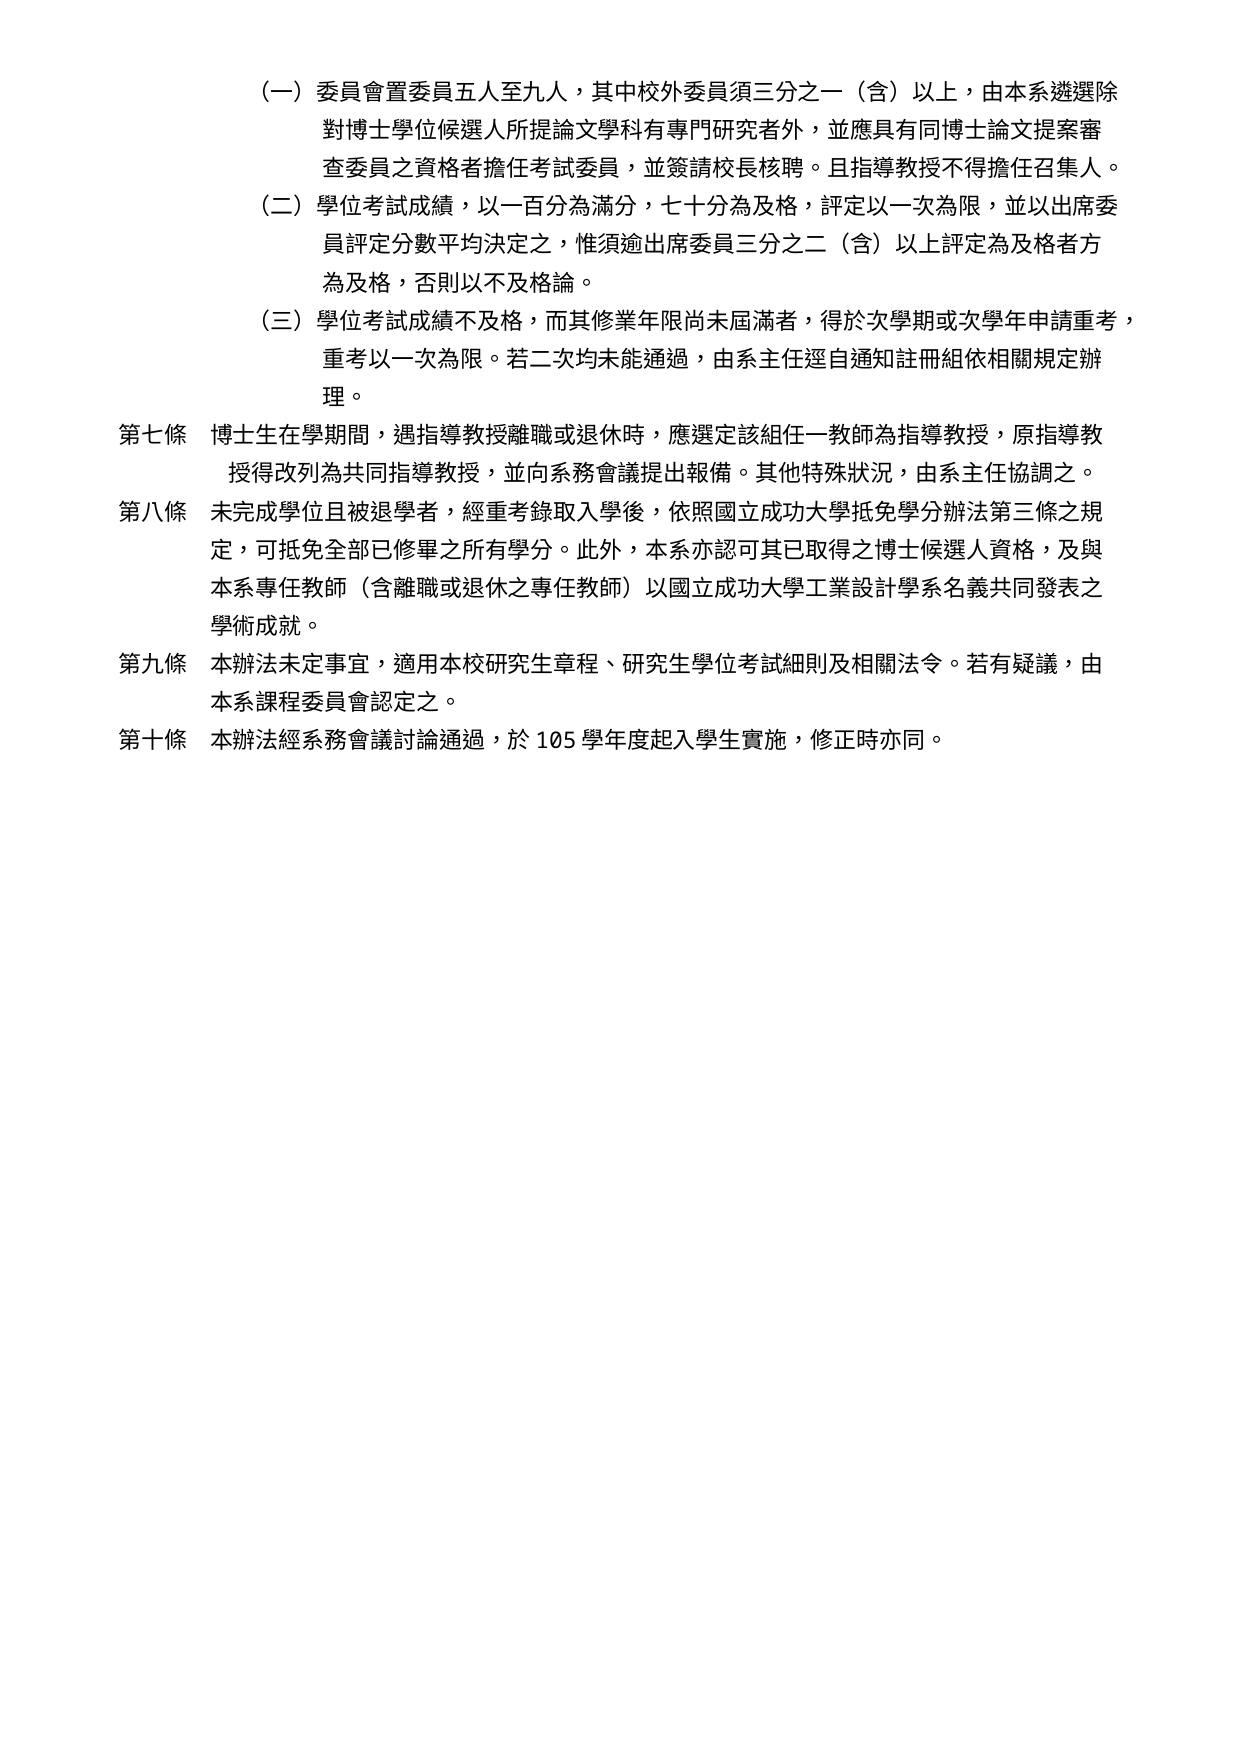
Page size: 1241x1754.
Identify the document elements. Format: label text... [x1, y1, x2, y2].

text 第九條 本辦法未定事宜，適用本校研究生章程、研究生學位考試細則及相關法令。若有疑議，由本系課程委員會認定之。 [118, 646, 1122, 717]
text 授得改列為共同指導教授，並向系務會議提出報備。其他特殊狀況，由系主任協調之。 [118, 455, 1122, 488]
text （三）學位考試成績不及格，而其修業年限尚未屆滿者，得於次學期或次學年申請重考，重考以一次為限。若二次均未能通過，由系主任逕自通知註冊組依相關規定辦理。 [248, 303, 1122, 412]
text 第八條 未完成學位且被退學者，經重考錄取入學後，依照國立成功大學抵免學分辦法第三條之規定，可抵免全部已修畢之所有學分。此外，本系亦認可其已取得之博士候選人資格，及與本系專任教師（含離職或退休之專任教師）以國立成功大學工業設計學系名義共同發表之學術成就。 [118, 493, 1122, 641]
text （二）學位考試成績，以一百分為滿分，七十分為及格，評定以一次為限，並以出席委員評定分數平均決定之，惟須逾出席委員三分之二（含）以上評定為及格者方為及格，否則以不及格論。 [248, 188, 1122, 298]
text （一）委員會置委員五人至九人，其中校外委員須三分之一（含）以上，由本系遴選除對博士學位候選人所提論文學科有專門研究者外，並應具有同博士論文提案審查委員之資格者擔任考試委員，並簽請校長核聘。且指導教授不得擔任召集人。 [248, 74, 1122, 183]
text 第七條 博士生在學期間，遇指導教授離職或退休時，應選定該組任一教師為指導教授，原指導教 [118, 417, 1122, 450]
text 第十條 本辦法經系務會議討論通過，於105學年度起入學生實施，修正時亦同。 [118, 722, 1122, 756]
